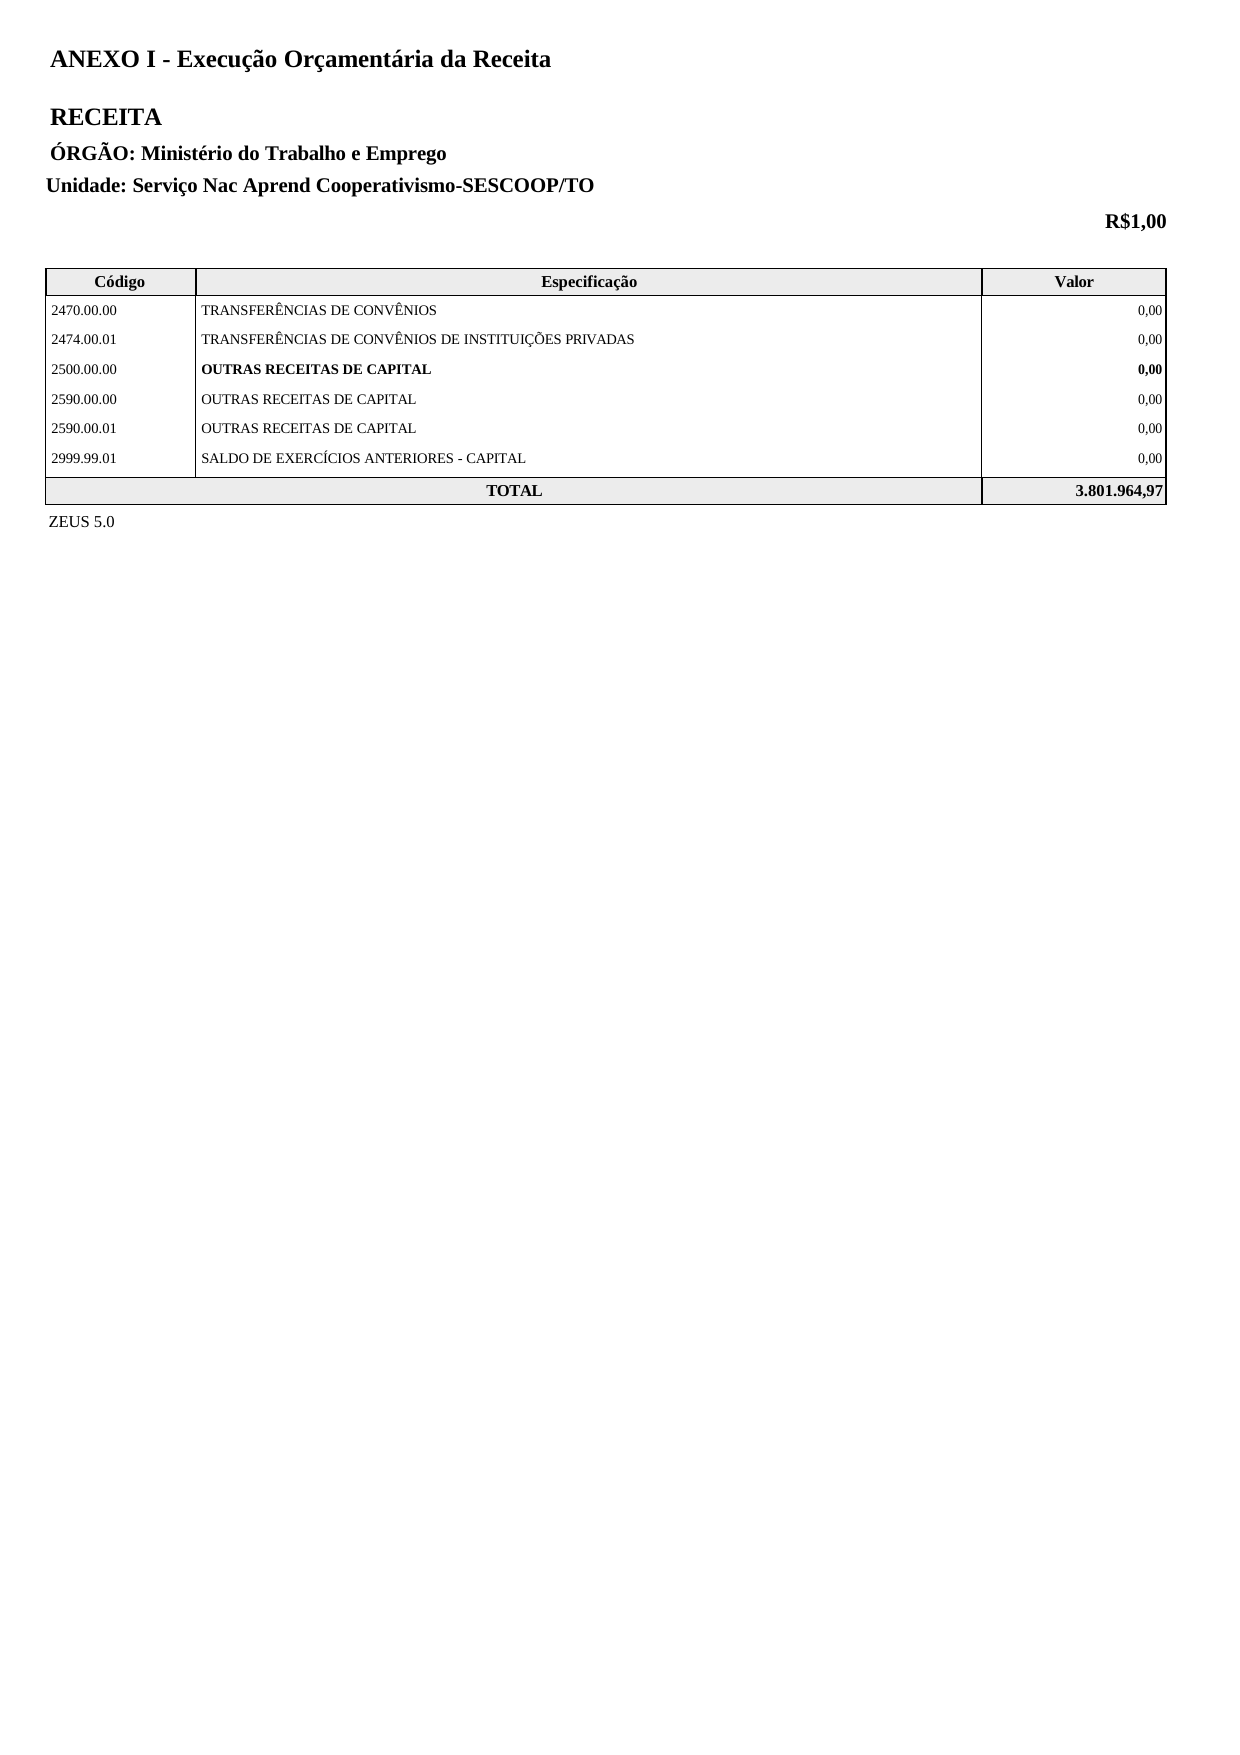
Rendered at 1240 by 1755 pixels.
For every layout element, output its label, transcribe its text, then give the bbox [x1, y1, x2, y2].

table_cell 2470.00.00 [46, 296, 195, 325]
table_cell OUTRAS RECEITAS DE CAPITAL [196, 415, 981, 444]
table_cell 0,00 [982, 385, 1165, 415]
table_cell 0,00 [982, 355, 1165, 385]
table_cell 3.801.964,97 [983, 478, 1165, 504]
table_cell OUTRAS RECEITAS DE CAPITAL [196, 385, 981, 415]
table_header Código [47, 269, 195, 295]
table_header Especificação [197, 269, 981, 295]
table_cell 2999.99.01 [46, 445, 195, 477]
table_cell 2474.00.01 [46, 325, 195, 355]
table_cell 2590.00.00 [46, 385, 195, 415]
table_cell 0,00 [982, 296, 1165, 325]
table_cell 0,00 [982, 325, 1165, 355]
table_cell SALDO DE EXERCÍCIOS ANTERIORES - CAPITAL [196, 445, 981, 477]
table_cell 0,00 [982, 415, 1165, 444]
table_cell 0,00 [982, 445, 1165, 477]
table_cell 2590.00.01 [46, 415, 195, 444]
table_cell TRANSFERÊNCIAS DE CONVÊNIOS [196, 296, 981, 325]
table_cell OUTRAS RECEITAS DE CAPITAL [196, 355, 981, 385]
table_cell TOTAL [46, 478, 981, 504]
table_header Valor [983, 269, 1165, 295]
table_cell 2500.00.00 [46, 355, 195, 385]
table_cell TRANSFERÊNCIAS DE CONVÊNIOS DE INSTITUIÇÕES PRIVADAS [196, 325, 981, 355]
text ZEUS 5.0 [48, 512, 1179, 531]
